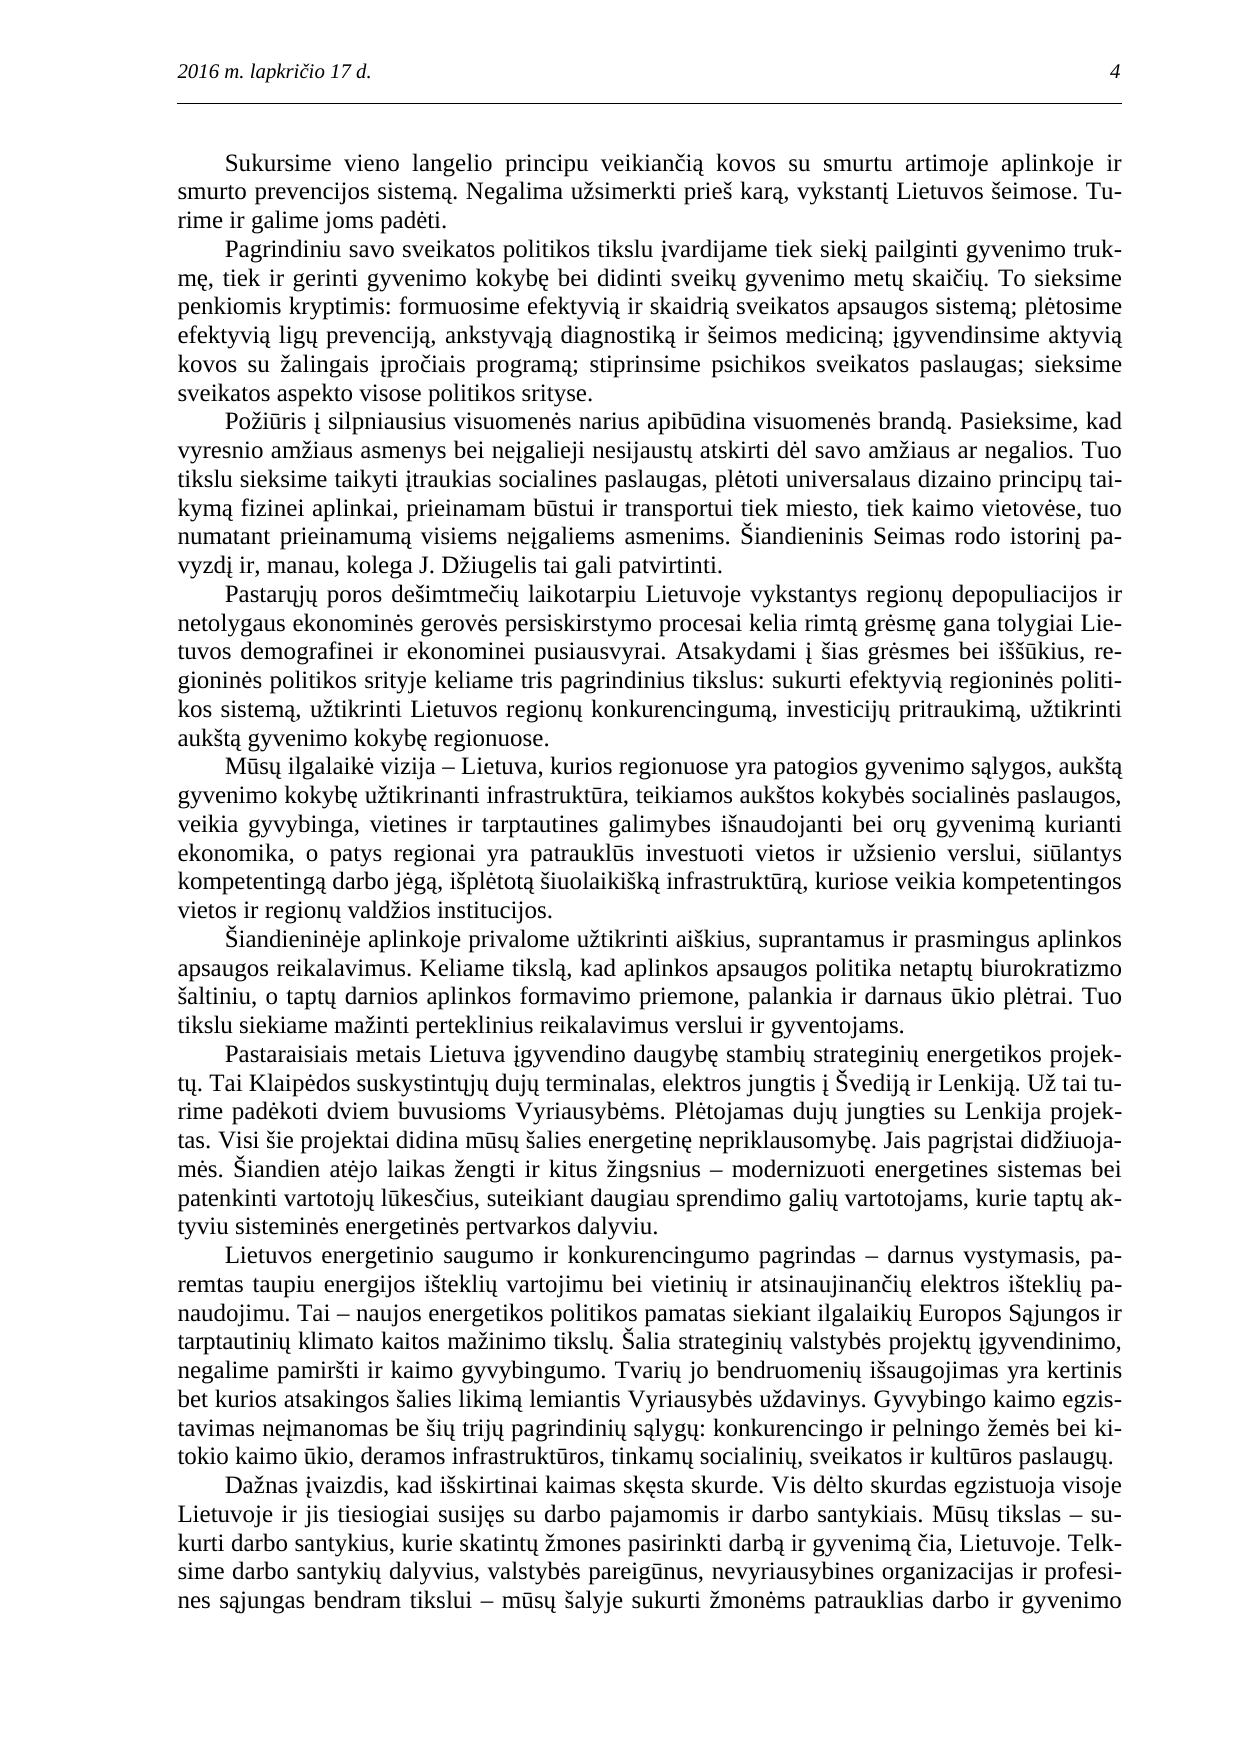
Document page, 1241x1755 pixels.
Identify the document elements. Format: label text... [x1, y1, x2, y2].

text Su­kur­si­me vie­no lan­ge­lio prin­ci­pu vei­kian­čią ko­vos su smur­tu ar­ti­mo­je ap­lin­ko­je ir smur­to pre­ven­ci­jos sis­te­mą. Ne­ga­li­ma už­si­merk­ti prieš ka­rą, vyks­tan­tį Lie­tu­vos šei­mo­se. Tu­ri­me ir ga­li­me joms pa­dė­ti. [177, 148, 1122, 234]
text Pa­grin­di­niu sa­vo svei­ka­tos po­li­ti­kos tiks­lu įvar­di­ja­me tiek sie­kį pail­gin­ti gy­ve­ni­mo truk­mę, tiek ir ge­rin­ti gy­ve­ni­mo ko­ky­bę bei di­din­ti svei­kų gy­ve­ni­mo me­tų skai­čių. To siek­si­me pen­kio­mis kryp­ti­mis: for­muo­si­me efek­ty­vią ir skaid­rią svei­ka­tos ap­sau­gos sis­te­mą; plė­to­si­me efek­ty­vią li­gų pre­ven­ci­ją, anks­ty­vą­ją diag­nos­ti­ką ir šei­mos me­di­ci­ną; įgy­ven­din­si­me ak­ty­vią ko­vos su ža­lin­gais įpro­čiais pro­gra­mą; stip­rin­si­me psi­chi­kos svei­ka­tos pa­slau­gas; siek­si­me svei­ka­tos as­pek­to vi­so­se po­li­ti­kos sri­ty­se. [177, 234, 1122, 406]
text Šian­die­ni­nė­je ap­lin­ko­je pri­va­lo­me už­tik­rin­ti aiš­kius, su­pran­ta­mus ir pras­min­gus ap­lin­kos ap­sau­gos rei­ka­la­vi­mus. Ke­lia­me tiks­lą, kad ap­lin­kos ap­sau­gos po­li­ti­ka ne­tap­tų biu­ro­kratizmo šal­ti­niu, o tap­tų dar­nios ap­lin­kos for­ma­vi­mo prie­mo­ne, pa­lan­kia ir dar­naus ūkio plėt­rai. Tuo tiks­lu sie­kia­me ma­žin­ti per­tek­li­nius rei­ka­la­vi­mus ver­slui ir gy­ven­to­jams. [177, 924, 1122, 1039]
text Mū­sų il­ga­lai­kė vi­zi­ja – Lie­tu­va, ku­rios re­gio­nuo­se yra pa­to­gios gy­ve­ni­mo są­ly­gos, aukš­tą gy­ve­ni­mo ko­ky­bę už­tik­ri­nan­ti in­fra­struk­tū­ra, tei­kia­mos aukš­tos ko­ky­bės so­cia­li­nės pa­slau­gos, vei­kia gy­vy­bin­ga, vie­ti­nes ir tarp­tau­ti­nes ga­li­my­bes iš­nau­do­jan­ti bei orų gy­ve­ni­mą ku­rian­ti eko­no­mi­ka, o pa­tys re­gio­nai yra pa­trauk­lūs in­ves­tuo­ti vie­tos ir už­sie­nio ver­slui, siū­lan­tys kom­pe­ten­tin­gą dar­bo jė­gą, iš­plė­to­tą šiuo­lai­kiš­ką in­fra­struk­tū­rą, ku­rio­se vei­kia kom­pe­ten­tin­gos vie­tos ir re­gio­nų val­džios ins­ti­tu­ci­jos. [177, 751, 1122, 924]
text Pas­ta­rai­siais me­tais Lie­tu­va įgy­ven­di­no dau­gy­bę stam­bių stra­te­gi­nių ener­ge­ti­kos pro­jek­tų. Tai Klai­pė­dos su­skys­tin­tų­jų du­jų ter­mi­na­las, elek­tros jung­tis į Šve­di­ją ir Len­ki­ją. Už tai tu­ri­me pa­dė­ko­ti dviem bu­vu­sioms Vy­riau­sy­bėms. Plė­to­ja­mas du­jų jung­ties su Len­ki­ja pro­jek­tas. Vi­si šie pro­jek­tai di­di­na mū­sų ša­lies ener­ge­ti­nę ne­pri­klau­so­my­bę. Jais pa­grįs­tai di­džiuo­ja­mės. Šian­dien at­ėjo lai­kas ženg­ti ir ki­tus žings­nius – mo­der­ni­zuo­ti ener­ge­ti­nes sis­te­mas bei pa­ten­kin­ti var­to­to­jų lū­kes­čius, su­tei­kiant dau­giau spren­di­mo ga­lių var­to­to­jams, ku­rie tap­tų ak­ty­viu sis­te­mi­nės ener­ge­ti­nės per­tvar­kos da­ly­viu. [177, 1039, 1122, 1240]
text Daž­nas įvaiz­dis, kad iš­skir­ti­nai kai­mas skęs­ta skur­de. Vis dėl­to skur­das eg­zis­tuo­ja vi­so­je Lie­tu­vo­je ir jis tie­sio­giai su­si­jęs su dar­bo pa­ja­mo­mis ir dar­bo san­ty­kiais. Mū­sų tiks­las – su­kur­ti dar­bo san­ty­kius, ku­rie ska­tin­tų žmo­nes pa­si­rink­ti dar­bą ir gy­ve­ni­mą čia, Lie­tu­vo­je. Telk­si­me dar­bo san­ty­kių da­ly­vius, vals­ty­bės pa­rei­gū­nus, ne­vy­riau­sy­bi­nes or­ga­ni­za­ci­jas ir pro­fe­si­nes są­jun­gas ben­dram tiks­lui – mū­sų ša­ly­je su­kur­ti žmo­nėms pa­trauk­lias dar­bo ir gy­ve­ni­mo [177, 1470, 1122, 1614]
text Po­žiū­ris į sil­pniau­sius vi­suo­me­nės na­rius api­bū­di­na vi­suo­me­nės bran­dą. Pa­siek­si­me, kad vy­res­nio am­žiaus as­me­nys bei ne­įga­lie­ji ne­si­jaus­tų at­skir­ti dėl sa­vo am­žiaus ar ne­ga­lios. Tuo tiks­lu siek­si­me tai­ky­ti įtrau­kias so­cia­li­nes pa­slau­gas, plė­to­ti uni­ver­sa­laus di­zai­no prin­ci­pų tai­ky­mą fi­zi­nei ap­lin­kai, pri­ei­na­mam būs­tui ir trans­por­tui tiek mies­to, tiek kai­mo vie­to­vė­se, tuo nu­ma­tant pri­ei­na­mu­mą vi­siems ne­įga­liems as­me­nims. Šian­die­ni­nis Sei­mas ro­do is­to­ri­nį pa­vyz­dį ir, ma­nau, ko­le­ga J. Džiu­ge­lis tai ga­li pa­tvir­tin­ti. [177, 406, 1122, 579]
text Pas­ta­rų­jų po­ros de­šimt­me­čių lai­ko­tar­piu Lie­tu­vo­je vyks­tan­tys re­gio­nų de­po­pu­lia­ci­jos ir ne­to­ly­gaus eko­no­mi­nės ge­ro­vės per­si­skirs­ty­mo pro­ce­sai ke­lia rim­tą grės­mę ga­na to­ly­giai Lie­tu­vos de­mo­gra­finei ir eko­no­mi­nei pu­siau­svy­rai. At­sa­ky­da­mi į šias grės­mes bei iš­šū­kius, re­gio­ni­nės po­li­ti­kos sri­ty­je ke­lia­me tris pa­grin­di­nius tiks­lus: su­kur­ti efek­ty­vią re­gio­ni­nės po­li­ti­kos sis­te­mą, už­tik­rin­ti Lie­tu­vos re­gio­nų kon­ku­ren­cin­gu­mą, in­ves­ti­ci­jų pri­trau­ki­mą, už­tik­rin­ti aukš­tą gy­ve­ni­mo ko­ky­bę re­gio­nuo­se. [177, 579, 1122, 751]
text Lie­tu­vos ener­ge­ti­nio sau­gu­mo ir kon­ku­ren­cin­gu­mo pa­grin­das – dar­nus vys­ty­ma­sis, pa­rem­tas tau­piu ener­gi­jos iš­tek­lių var­to­ji­mu bei vie­ti­nių ir at­si­nau­ji­nan­čių elek­tros iš­tek­lių pa­nau­do­ji­mu. Tai – nau­jos ener­ge­ti­kos po­li­ti­kos pa­ma­tas sie­kiant il­ga­lai­kių Eu­ro­pos Są­jun­gos ir tarp­tau­ti­nių kli­ma­to kai­tos ma­ži­ni­mo tiks­lų. Ša­lia stra­te­gi­nių vals­ty­bės pro­jek­tų įgy­ven­di­ni­mo, ne­ga­li­me pa­mirš­ti ir kai­mo gy­vy­bin­gu­mo. Tva­rių jo ben­druo­me­nių iš­sau­go­ji­mas yra ker­ti­nis bet ku­rios at­sa­kin­gos ša­lies li­ki­mą le­mian­tis Vy­riau­sy­bės už­da­vi­nys. Gy­vy­bin­go kai­mo eg­zis­ta­vi­mas ne­įma­no­mas be šių tri­jų pa­grin­di­nių są­ly­gų: kon­ku­ren­cin­go ir pel­nin­go že­mės bei ki­to­kio kai­mo ūkio, de­ra­mos in­fra­struk­tū­ros, tin­ka­mų so­cia­li­nių, svei­ka­tos ir kul­tū­ros pa­slau­gų. [177, 1240, 1122, 1470]
